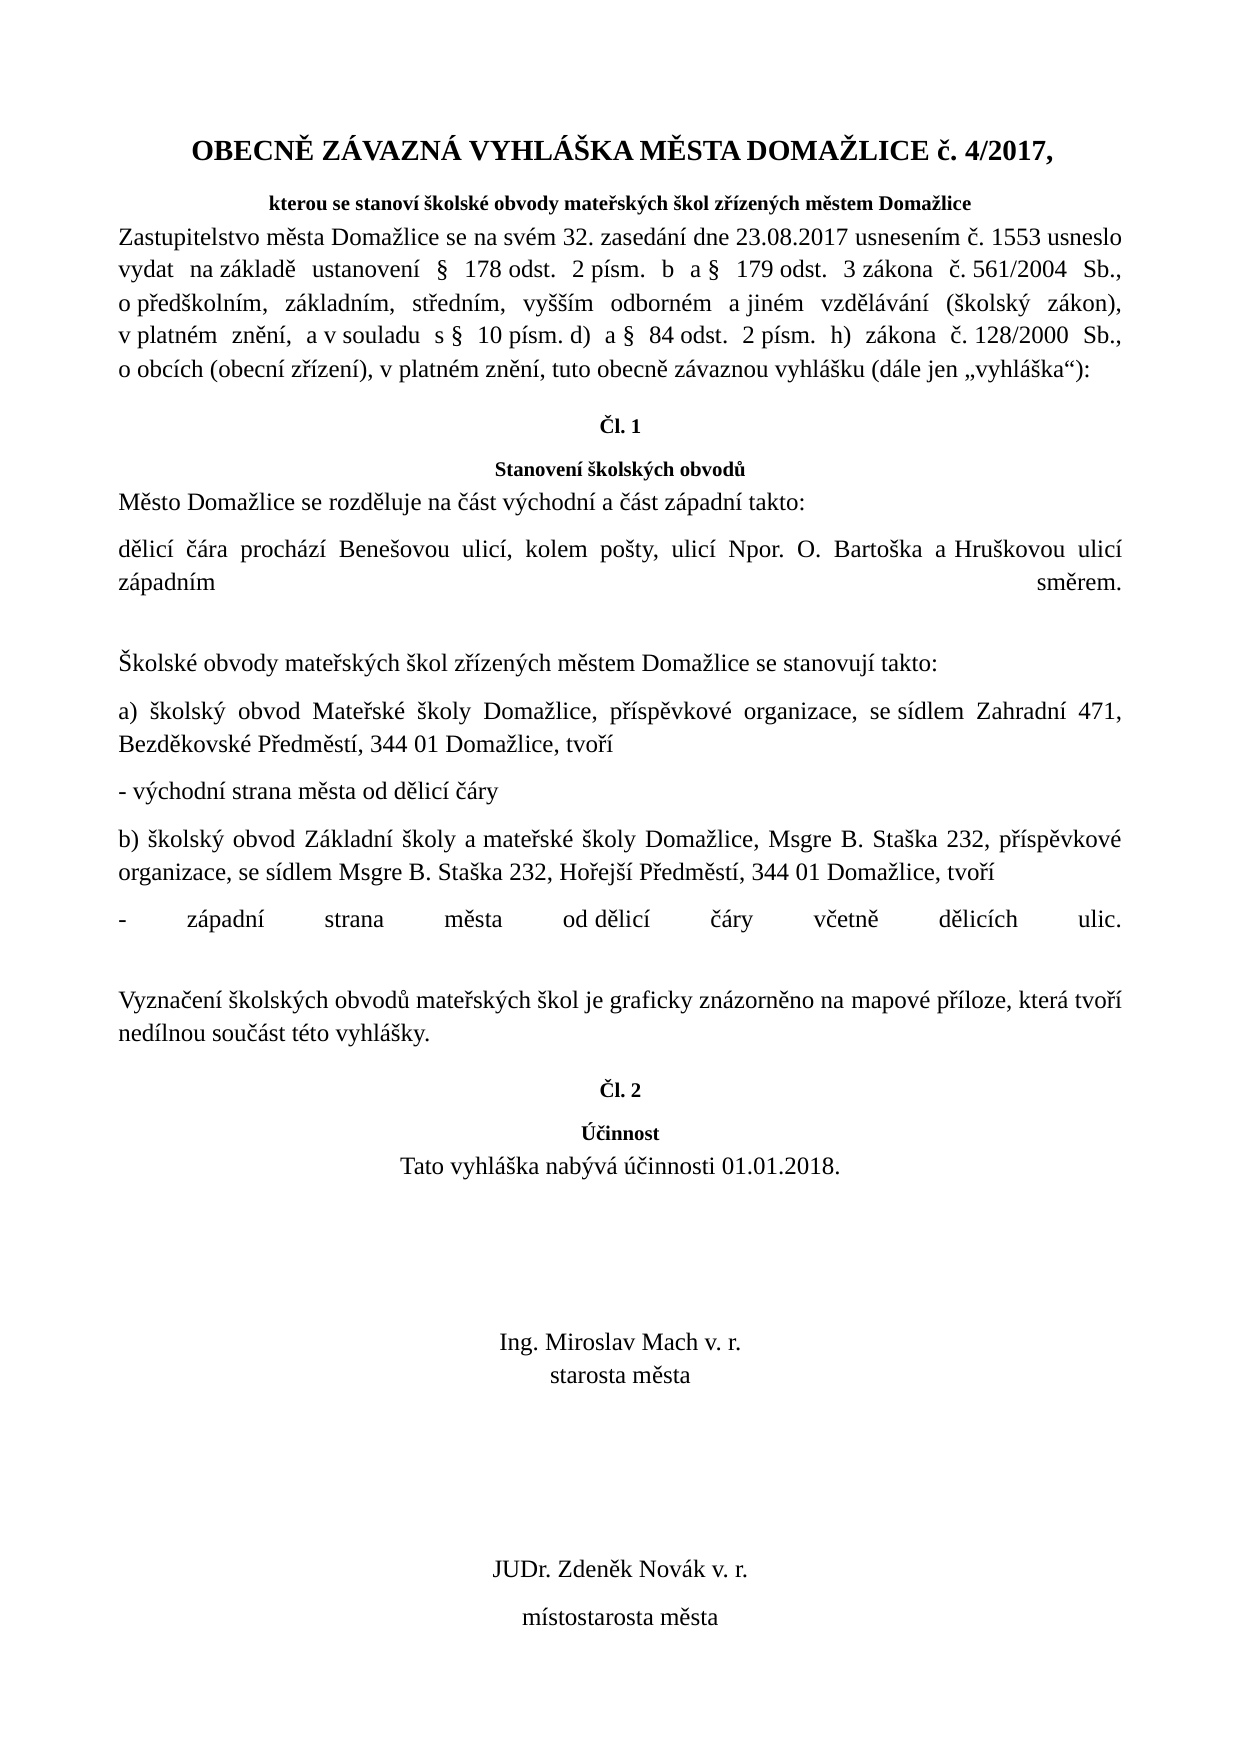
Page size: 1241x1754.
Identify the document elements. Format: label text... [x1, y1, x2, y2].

text - východní strana města od dělicí čáry [118, 776, 1122, 805]
subtitle Čl. 1 [118, 414, 1122, 438]
text Město Domažlice se rozděluje na část východní a část západní takto: [118, 487, 1122, 516]
subtitle OBECNĚ ZÁVAZNÁ VYHLÁŠKA MĚSTA DOMAŽLICE č. 4/2017, [118, 133, 1122, 166]
subtitle Účinnost [118, 1121, 1122, 1145]
text JUDr. Zdeněk Novák v. r. [118, 1488, 1122, 1583]
text Ing. Miroslav Mach v. r. starosta města [118, 1327, 1122, 1389]
subtitle Stanovení školských obvodů [118, 457, 1122, 481]
text - západní strana města od dělicí čáry včetně dělicích ulic. [118, 904, 1122, 966]
text Školské obvody mateřských škol zřízených městem Domažlice se stanovují takto: [118, 648, 1122, 677]
text místostarosta města [118, 1602, 1122, 1631]
text dělicí čára prochází Benešovou ulicí, kolem pošty, ulicí Npor. O. Bartoška a Hruškovou ulicí západním směrem. [118, 534, 1122, 629]
text a) školský obvod Mateřské školy Domažlice, příspěvkové organizace, se sídlem Zahradní 471, Bezděkovské Předměstí, 344 01 Domažlice, tvoří [118, 696, 1122, 757]
subtitle kterou se stanoví školské obvody mateřských škol zřízených městem Domažlice [118, 191, 1122, 215]
text Tato vyhláška nabývá účinnosti 01.01.2018. [118, 1151, 1122, 1180]
text Vyznačení školských obvodů mateřských škol je graficky znázorněno na mapové příloze, která tvoří nedílnou součást této vyhlášky. [118, 985, 1122, 1047]
subtitle Čl. 2 [118, 1078, 1122, 1102]
text b) školský obvod Základní školy a mateřské školy Domažlice, Msgre B. Staška 232, příspěvkové organizace, se sídlem Msgre B. Staška 232, Hořejší Předměstí, 344 01 Domažlice, tvoří [118, 824, 1122, 886]
text Zastupitelstvo města Domažlice se na svém 32. zasedání dne 23.08.2017 usnesením č. 1553 usneslo vydat na základě ustanovení § 178 odst. 2 písm. b a § 179 odst. 3 zákona č. 561/2004 Sb., o předškolním, základním, středním, vyšším odborném a jiném vzdělávání (školský zákon), v platném znění, a v souladu s § 10 písm. d) a § 84 odst. 2 písm. h) zákona č. 128/2000 Sb., o obcích (obecní zřízení), v platném znění, tuto obecně závaznou vyhlášku (dále jen „vyhláška“): [118, 222, 1122, 382]
